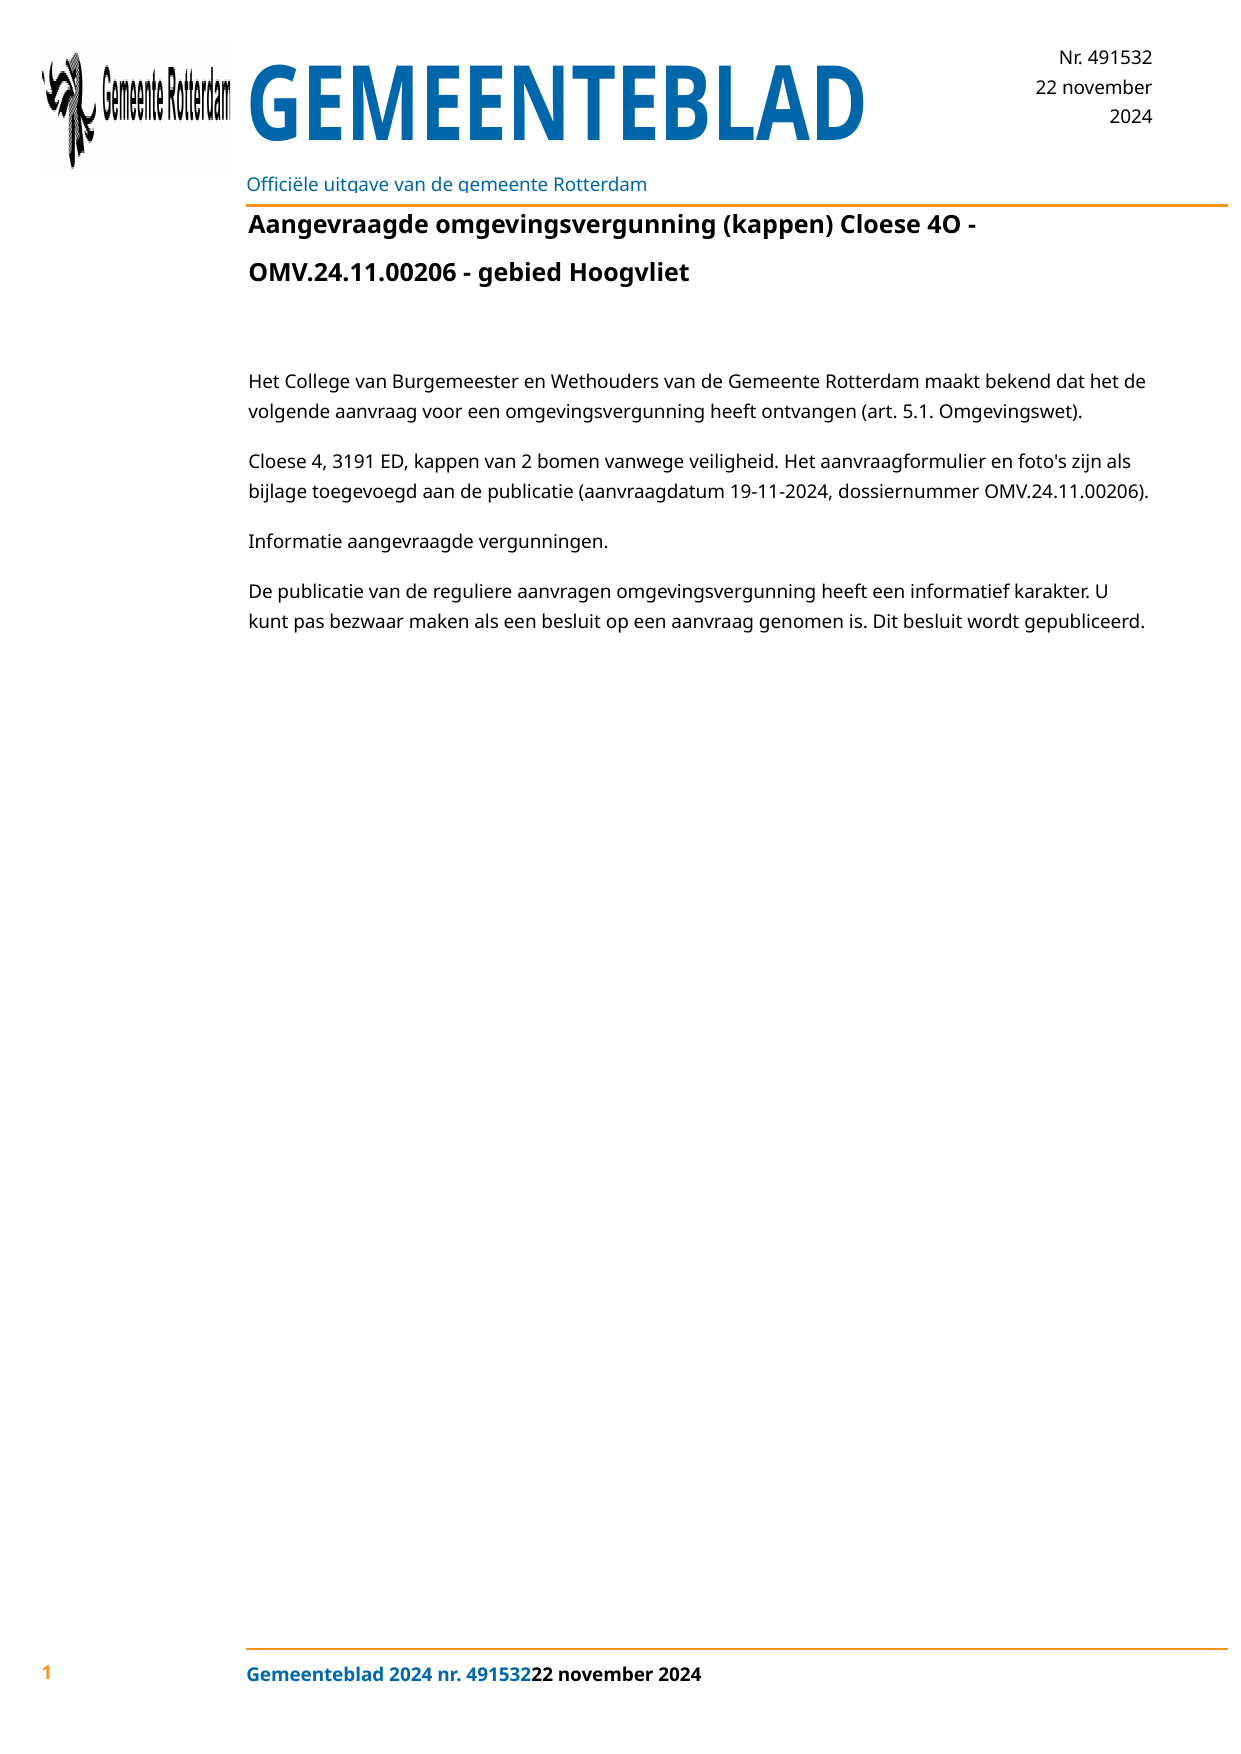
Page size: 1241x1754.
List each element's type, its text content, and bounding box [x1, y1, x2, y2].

text De publicatie van de reguliere aanvragen omgevingsvergunning heeft een informatief karakter. U kunt pas bezwaar maken als een besluit op een aanvraag genomen is. Dit besluit wordt gepubliceerd. [248, 579, 1152, 634]
text Het College van Burgemeester en Wethouders van de Gemeente Rotterdam maakt bekend dat het de volgende aanvraag voor een omgevingsvergunning heeft ontvangen (art. 5.1. Omgevingswet). [248, 368, 1152, 424]
picture [41, 47, 231, 172]
text Aangevraagde omgevingsvergunning (kappen) Cloese 4O - OMV.24.11.00206 - gebied Hoogvliet [248, 207, 1152, 288]
text Informatie aangevraagde vergunningen. [248, 528, 1152, 554]
text Cloese 4, 3191 ED, kappen van 2 bomen vanwege veiligheid. Het aanvraagformulier en foto's zijn als bijlage toegevoegd aan de publicatie (aanvraagdatum 19-11-2024, dossiernummer OMV.24.11.00206). [248, 448, 1152, 504]
